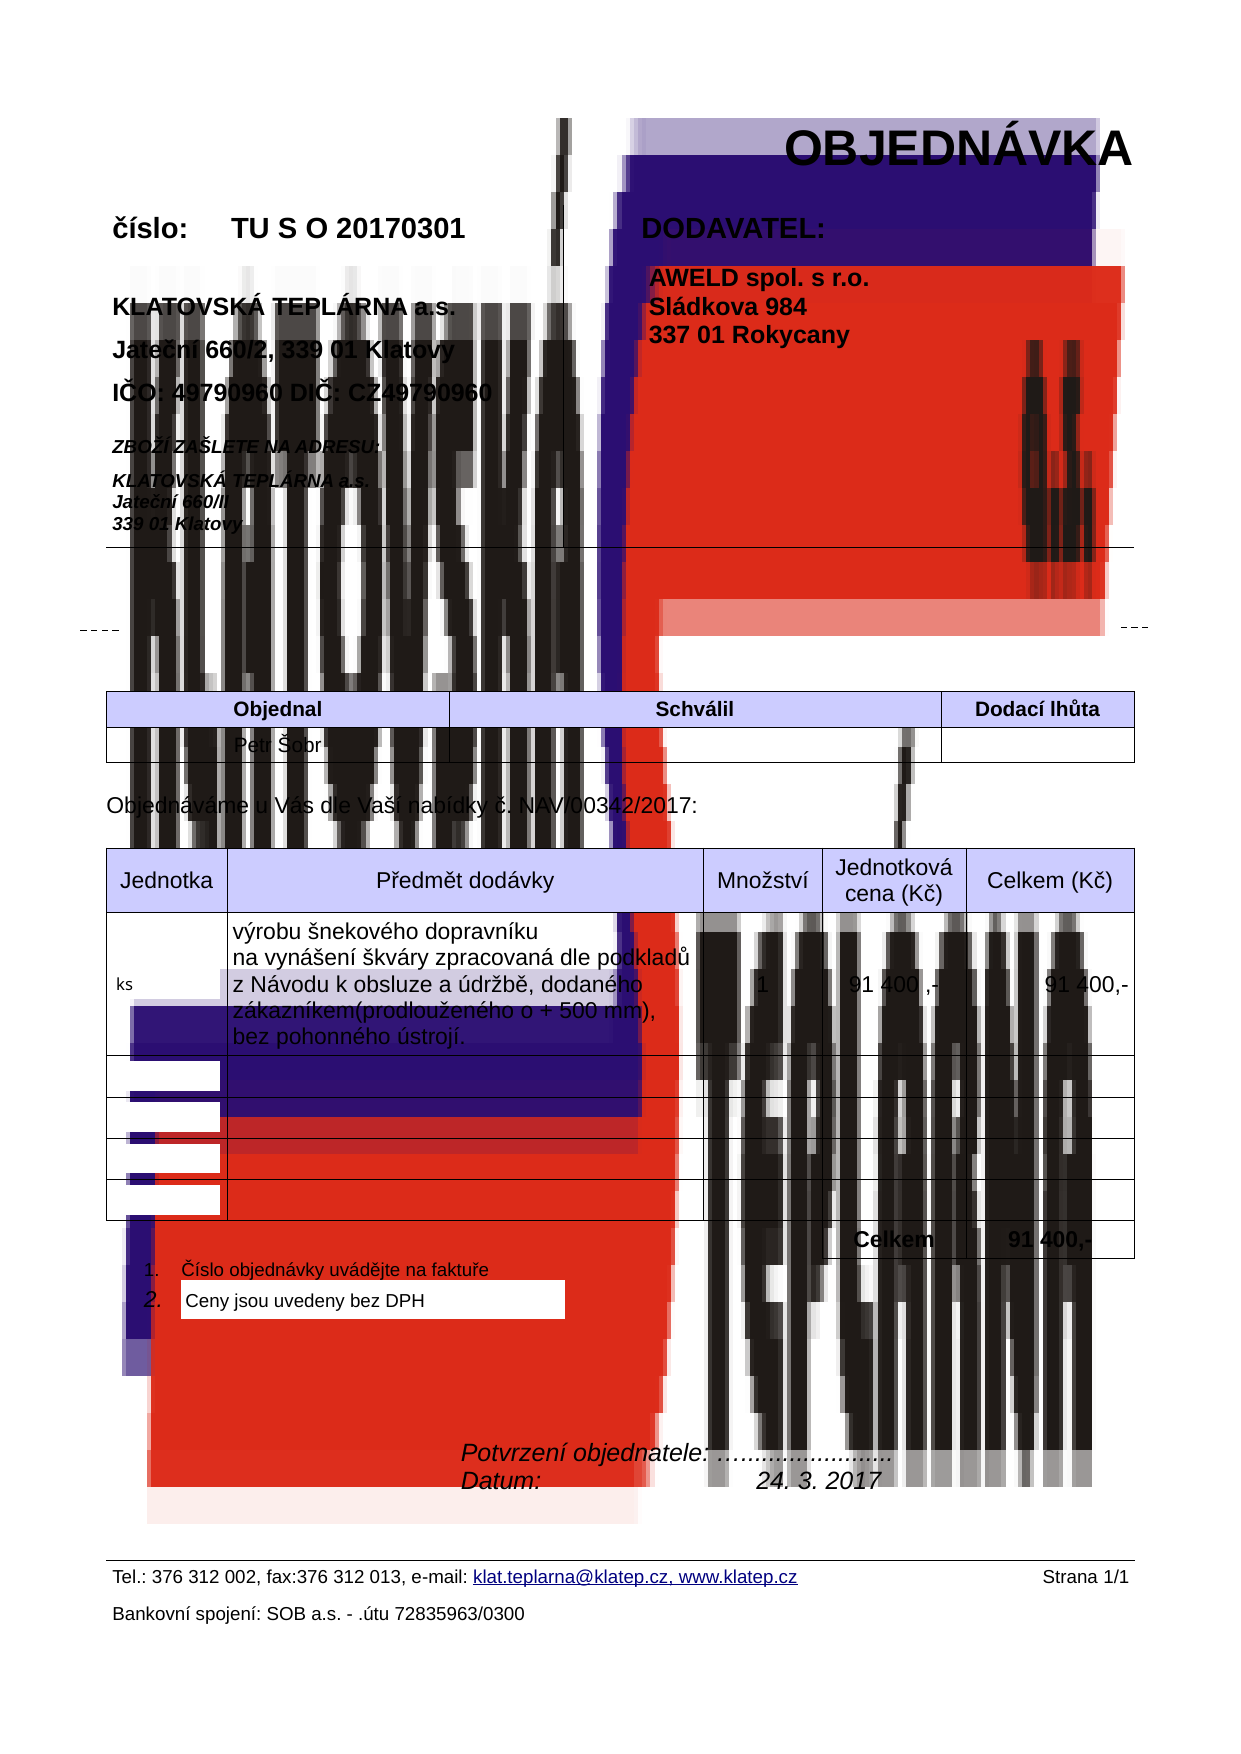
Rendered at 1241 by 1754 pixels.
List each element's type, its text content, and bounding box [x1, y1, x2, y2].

table_cell [704, 1180, 822, 1220]
table_cell [450, 728, 941, 762]
table_cell [704, 1098, 822, 1138]
table_cell [107, 1098, 227, 1138]
table_cell [823, 1139, 966, 1179]
table_cell [703, 1221, 822, 1258]
table_header Objednáváme u Vás dle Vaší nabídky č. NAV/00342/2017: [106, 792, 1134, 818]
table_cell [228, 1180, 703, 1220]
table_cell [967, 1180, 1134, 1220]
table_cell Petr Šobr [107, 728, 449, 762]
table_cell KLATOVSKÁ TEPLÁRNA a.s. Jateční 660/2, 339 01 Klatovy IČO: 49790960 DIČ: CZ49790960 [106, 250, 563, 412]
table_header DODAVATEL: [564, 205, 1134, 547]
table_cell 1 [704, 913, 822, 1055]
picture [106, 548, 1134, 691]
table_header Jednotková cena (Kč) [823, 849, 966, 912]
table_cell [704, 1056, 822, 1097]
table_cell [967, 1098, 1134, 1138]
table_cell 91 400,- [967, 913, 1134, 1055]
table_header Schválil [450, 692, 941, 727]
picture [639, 253, 1123, 463]
table_header Objednal [107, 692, 449, 727]
table_cell [942, 728, 1134, 762]
text 337 01 Rokycany [648, 320, 1113, 349]
table_header číslo: [106, 205, 225, 250]
text Potvrzení objednatele: …...................... [461, 1437, 1134, 1466]
table_cell [107, 913, 227, 1055]
text Datum: 24. 3. 2017 [461, 1466, 1134, 1495]
table_cell [967, 1056, 1134, 1097]
table_cell ZBOŽÍ ZAŠLETE NA ADRESU: KLATOVSKÁ TEPLÁRNA a.s. Jateční 660/II 339 01 Klatovy [106, 412, 563, 547]
table_cell [823, 1098, 966, 1138]
table_cell [967, 1139, 1134, 1179]
table_cell [228, 1098, 703, 1138]
table_cell 91 400 ,- [823, 913, 966, 1055]
list Číslo objednávky uvádějte na faktuře [144, 1258, 1134, 1280]
text AWELD spol. s r.o. [648, 263, 1113, 292]
table_header TU S O 20170301 [225, 205, 563, 250]
table_cell 91 400,- [967, 1221, 1134, 1258]
table_cell výrobu šnekového dopravníku na vynášení škváry zpracovaná dle podkladů z Návodu k obsluze a údržbě, dodaného zákazníkem(prodlouženého o + 500 mm), bez pohonného ústrojí. [228, 913, 703, 1055]
picture [106, 818, 1134, 848]
table_cell [823, 1180, 966, 1220]
table_cell [107, 1056, 227, 1097]
table_cell [107, 1139, 227, 1179]
table_cell Celkem [823, 1221, 966, 1258]
table_header Množství [704, 849, 822, 912]
table_header Předmět dodávky [228, 849, 703, 912]
table_cell [107, 1180, 227, 1220]
table_cell [228, 1139, 703, 1179]
table_cell [106, 1221, 227, 1258]
text Sládkova 984 [648, 292, 1113, 320]
picture [106, 118, 1134, 205]
table_header Jednotka [107, 849, 227, 912]
picture [106, 1561, 1134, 1636]
table_cell [228, 1056, 703, 1097]
table_header Dodací lhůta [942, 692, 1134, 727]
table_cell [823, 1056, 966, 1097]
table_header Celkem (Kč) [967, 849, 1134, 912]
picture [106, 763, 1134, 792]
picture [106, 1258, 1134, 1560]
table_cell [227, 1221, 703, 1258]
table_cell [704, 1139, 822, 1179]
